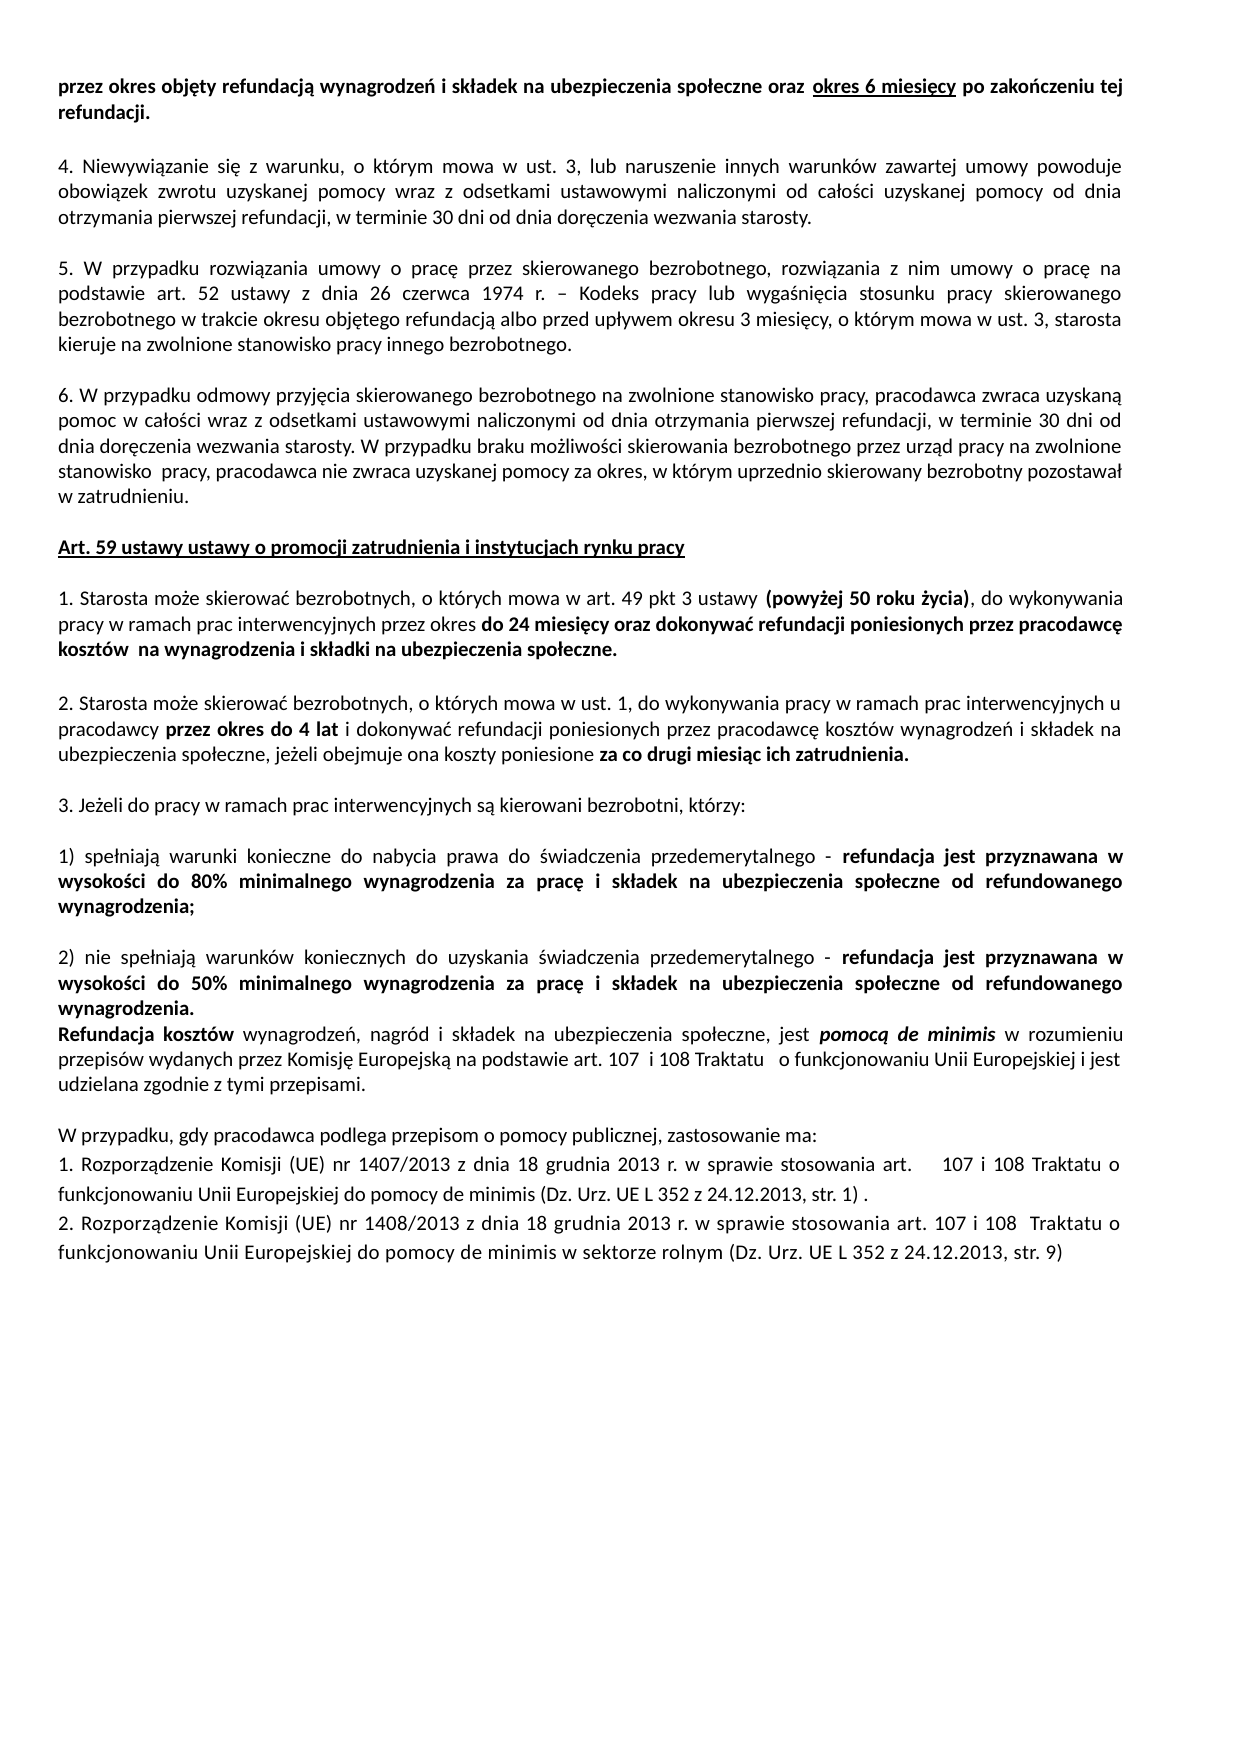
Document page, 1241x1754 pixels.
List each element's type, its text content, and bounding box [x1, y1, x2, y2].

text 3. Jeżeli do pracy w ramach prac interwencyjnych są kierowani bezrobotni, którzy: [58, 792, 1123, 817]
subtitle Art. 59 ustawy ustawy o promocji zatrudnienia i instytucjach rynku pracy [58, 534, 1123, 560]
text 1. Starosta może skierować bezrobotnych, o których mowa w art. 49 pkt 3 ustawy (powyżej 50 roku życia), do wykonywania pracy w ramach prac interwencyjnych przez okres do 24 miesięcy oraz dokonywać refundacji poniesionych przez pracodawcę kosztów na wynagrodzenia i składki na ubezpieczenia społeczne. [58, 585, 1123, 662]
text W przypadku, gdy pracodawca podlega przepisom o pomocy publicznej, zastosowanie ma: [58, 1122, 1123, 1148]
text Refundacja kosztów wynagrodzeń, nagród i składek na ubezpieczenia społeczne, jest pomocą de minimis w rozumieniu przepisów wydanych przez Komisję Europejską na podstawie art. 107 i 108 Traktatu o funkcjonowaniu Unii Europejskiej i jest udzielana zgodnie z tymi przepisami. [58, 1021, 1123, 1097]
list Rozporządzenie Komisji (UE) nr 1408/2013 z dnia 18 grudnia 2013 r. w sprawie stosowania art. 107 i 108 Traktatu o funkcjonowaniu Unii Europejskiej do pomocy de minimis w sektorze rolnym (Dz. Urz. UE L 352 z 24.12.2013, str. 9) [58, 1210, 1123, 1264]
text 1) spełniają warunki konieczne do nabycia prawa do świadczenia przedemerytalnego - refundacja jest przyznawana w wysokości do 80% minimalnego wynagrodzenia za pracę i składek na ubezpieczenia społeczne od refundowanego wynagrodzenia; [58, 843, 1123, 919]
list W przypadku rozwiązania umowy o pracę przez skierowanego bezrobotnego, rozwiązania z nim umowy o pracę na podstawie art. 52 ustawy z dnia 26 czerwca 1974 r. – Kodeks pracy lub wygaśnięcia stosunku pracy skierowanego bezrobotnego w trakcie okresu objętego refundacją albo przed upływem okresu 3 miesięcy, o którym mowa w ust. 3, starosta kieruje na zwolnione stanowisko pracy innego bezrobotnego. [58, 255, 1123, 357]
list Rozporządzenie Komisji (UE) nr 1407/2013 z dnia 18 grudnia 2013 r. w sprawie stosowania art. 107 i 108 Traktatu o funkcjonowaniu Unii Europejskiej do pomocy de minimis (Dz. Urz. UE L 352 z 24.12.2013, str. 1) . [58, 1152, 1123, 1206]
list W przypadku odmowy przyjęcia skierowanego bezrobotnego na zwolnione stanowisko pracy, pracodawca zwraca uzyskaną pomoc w całości wraz z odsetkami ustawowymi naliczonymi od dnia otrzymania pierwszej refundacji, w terminie 30 dni od dnia doręczenia wezwania starosty. W przypadku braku możliwości skierowania bezrobotnego przez urząd pracy na zwolnione stanowisko pracy, pracodawca nie zwraca uzyskanej pomocy za okres, w którym uprzednio skierowany bezrobotny pozostawał w zatrudnieniu. [58, 382, 1123, 509]
list Niewywiązanie się z warunku, o którym mowa w ust. 3, lub naruszenie innych warunków zawartej umowy powoduje obowiązek zwrotu uzyskanej pomocy wraz z odsetkami ustawowymi naliczonymi od całości uzyskanej pomocy od dnia otrzymania pierwszej refundacji, w terminie 30 dni od dnia doręczenia wezwania starosty. [58, 153, 1123, 229]
text 2. Starosta może skierować bezrobotnych, o których mowa w ust. 1, do wykonywania pracy w ramach prac interwencyjnych u pracodawcy przez okres do 4 lat i dokonywać refundacji poniesionych przez pracodawcę kosztów wynagrodzeń i składek na ubezpieczenia społeczne, jeżeli obejmuje ona koszty poniesione za co drugi miesiąc ich zatrudnienia. [58, 690, 1123, 767]
text 2) nie spełniają warunków koniecznych do uzyskania świadczenia przedemerytalnego - refundacja jest przyznawana w wysokości do 50% minimalnego wynagrodzenia za pracę i składek na ubezpieczenia społeczne od refundowanego wynagrodzenia. [58, 944, 1123, 1021]
list przez okres objęty refundacją wynagrodzeń i składek na ubezpieczenia społeczne oraz okres 6 miesięcy po zakończeniu tej refundacji. [58, 74, 1123, 124]
